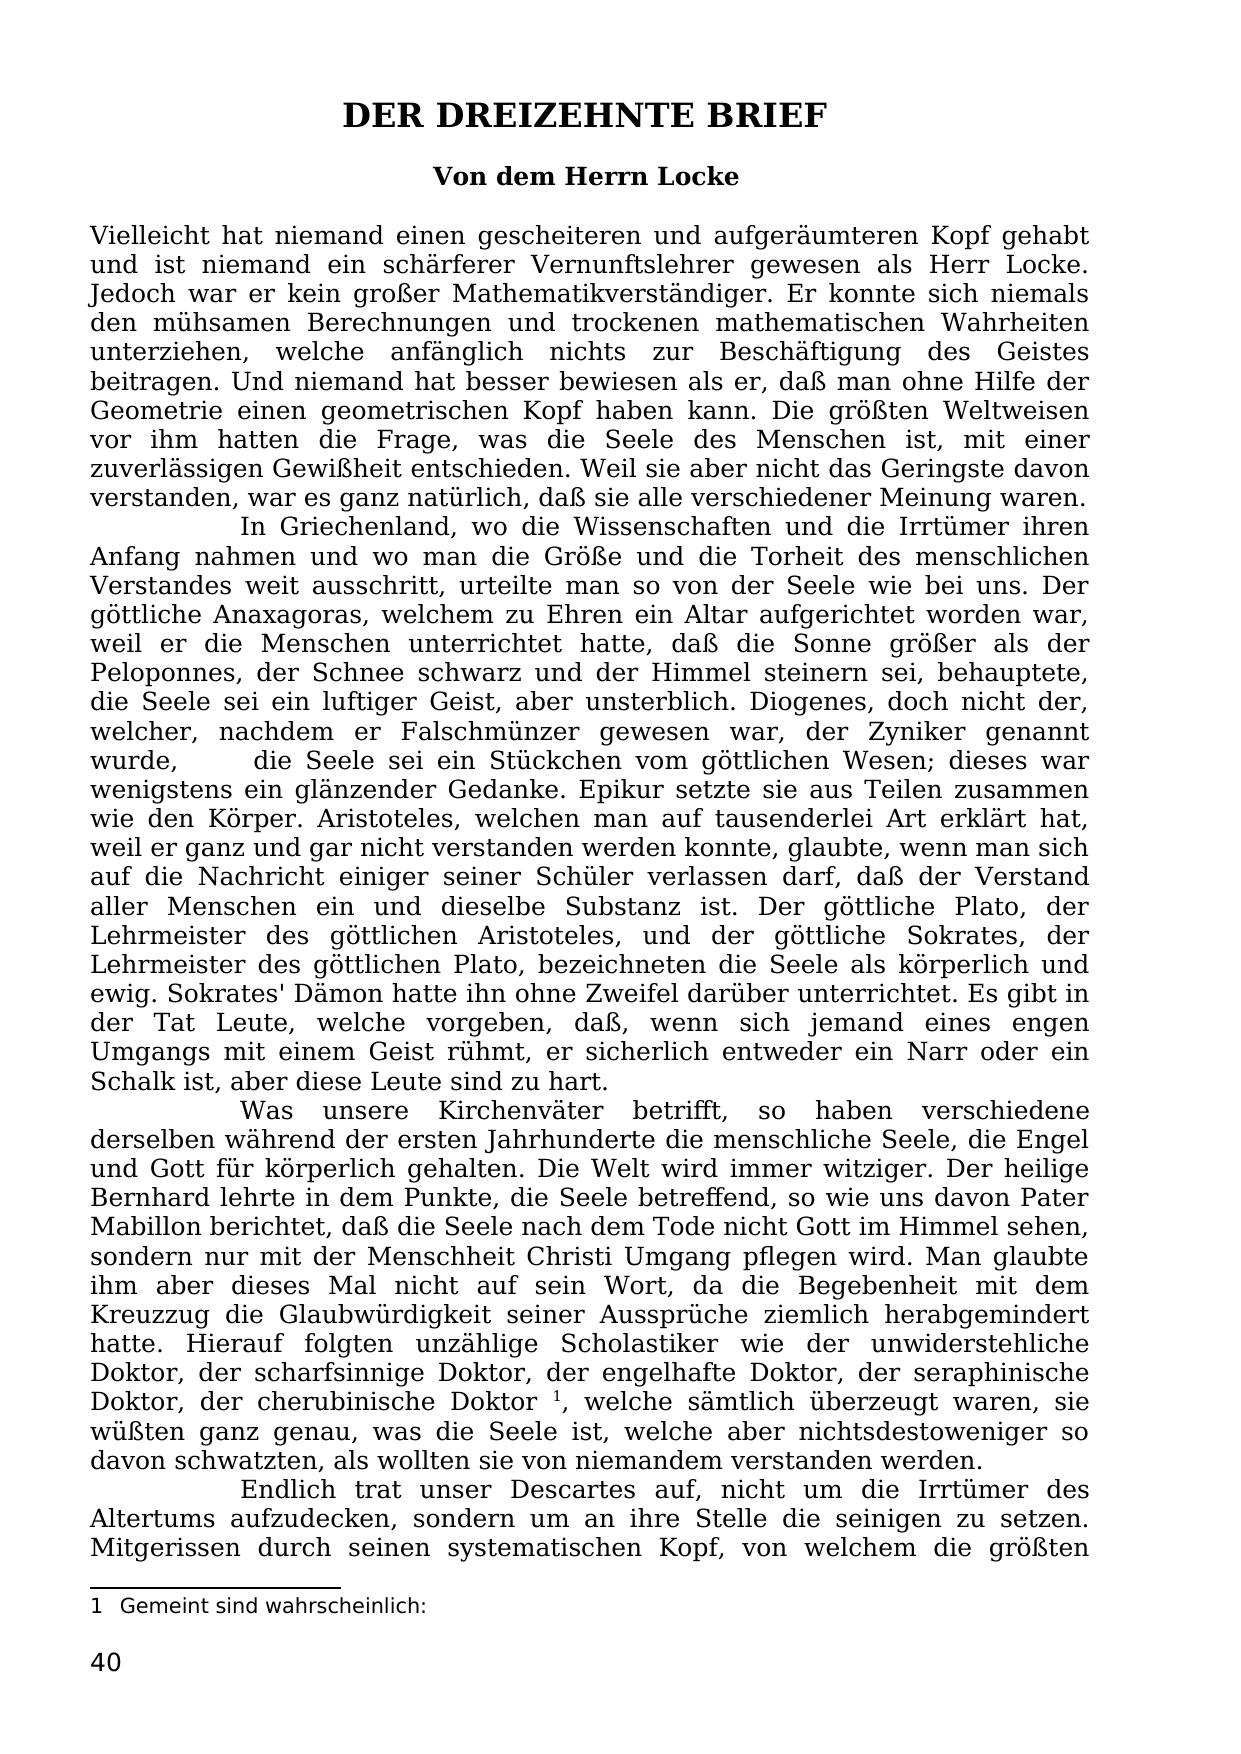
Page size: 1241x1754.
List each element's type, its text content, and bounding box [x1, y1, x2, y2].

text Gemeint sind wahrscheinlich: [90, 1594, 1091, 1618]
text Vielleicht hat niemand einen gescheiteren und aufgeräumteren Kopf gehabt und ist niemand ein schärferer Vernunftslehrer gewesen als Herr Locke. Jedoch war er kein großer Mathematikverständiger. Er konnte sich niemals den mühsamen Berechnungen und trockenen mathematischen Wahrheiten unterziehen, welche anfänglich nichts zur Beschäftigung des Geistes beitragen. Und niemand hat besser bewiesen als er, daß man ohne Hilfe der Geometrie einen geometrischen Kopf haben kann. Die größten Weltweisen vor ihm hatten die Frage, was die Seele des Menschen ist, mit einer zuverlässigen Gewißheit entschieden. Weil sie aber nicht das Geringste davon verstanden, war es ganz natürlich, daß sie alle verschiedener Meinung waren. [90, 221, 1091, 512]
text Was unsere Kirchenväter betrifft, so haben verschiedene derselben während der ersten Jahrhunderte die menschliche Seele, die Engel und Gott für körperlich gehalten. Die Welt wird immer witziger. Der heilige Bernhard lehrte in dem Punkte, die Seele betreffend, so wie uns davon Pater Mabillon berichtet, daß die Seele nach dem Tode nicht Gott im Himmel sehen, sondern nur mit der Menschheit Christi Umgang pflegen wird. Man glaubte ihm aber dieses Mal nicht auf sein Wort, da die Begebenheit mit dem Kreuzzug die Glaubwürdigkeit seiner Aussprüche ziemlich herabgemindert hatte. Hierauf folgten unzählige Scholastiker wie der unwiderstehliche Doktor, der scharfsinnige Doktor, der engelhafte Doktor, der seraphinische Doktor, der cherubinische Doktor , welche sämtlich überzeugt waren, sie wüßten ganz genau, was die Seele ist, welche aber nichtsdestoweniger so davon schwatzten, als wollten sie von niemandem verstanden werden. [90, 1096, 1091, 1475]
text In Griechenland, wo die Wissenschaften und die Irrtümer ihren Anfang nahmen und wo man die Größe und die Torheit des menschlichen Verstandes weit ausschritt, urteilte man so von der Seele wie bei uns. Der göttliche Anaxagoras, welchem zu Ehren ein Altar aufgerichtet worden war, weil er die Menschen unterrichtet hatte, daß die Sonne größer als der Peloponnes, der Schnee schwarz und der Himmel steinern sei, behauptete, die Seele sei ein luftiger Geist, aber unsterblich. Diogenes, doch nicht der, welcher, nachdem er Falschmünzer gewesen war, der Zyniker genannt wurde, die Seele sei ein Stückchen vom göttlichen Wesen; dieses war wenigstens ein glänzender Gedanke. Epikur setzte sie aus Teilen zusammen wie den Körper. Aristoteles, welchen man auf tausenderlei Art erklärt hat, weil er ganz und gar nicht verstanden werden konnte, glaubte, wenn man sich auf die Nachricht einiger seiner Schüler verlassen darf, daß der Verstand aller Menschen ein und dieselbe Substanz ist. Der göttliche Plato, der Lehrmeister des göttlichen Aristoteles, und der göttliche Sokrates, der Lehrmeister des göttlichen Plato, bezeichneten die Seele als körperlich und ewig. Sokrates' Dämon hatte ihn ohne Zweifel darüber unterrichtet. Es gibt in der Tat Leute, welche vorgeben, daß, wenn sich jemand eines engen Umgangs mit einem Geist rühmt, er sicherlich entweder ein Narr oder ein Schalk ist, aber diese Leute sind zu hart. [90, 512, 1091, 1096]
text Endlich trat unser Descartes auf, nicht um die Irrtümer des Altertums aufzudecken, sondern um an ihre Stelle die seinigen zu setzen. Mitgerissen durch seinen systematischen Kopf, von welchem die größten [90, 1475, 1091, 1562]
text Von dem Herrn Locke [90, 135, 1091, 192]
text DER DREIZEHNTE BRIEF [90, 75, 1091, 135]
